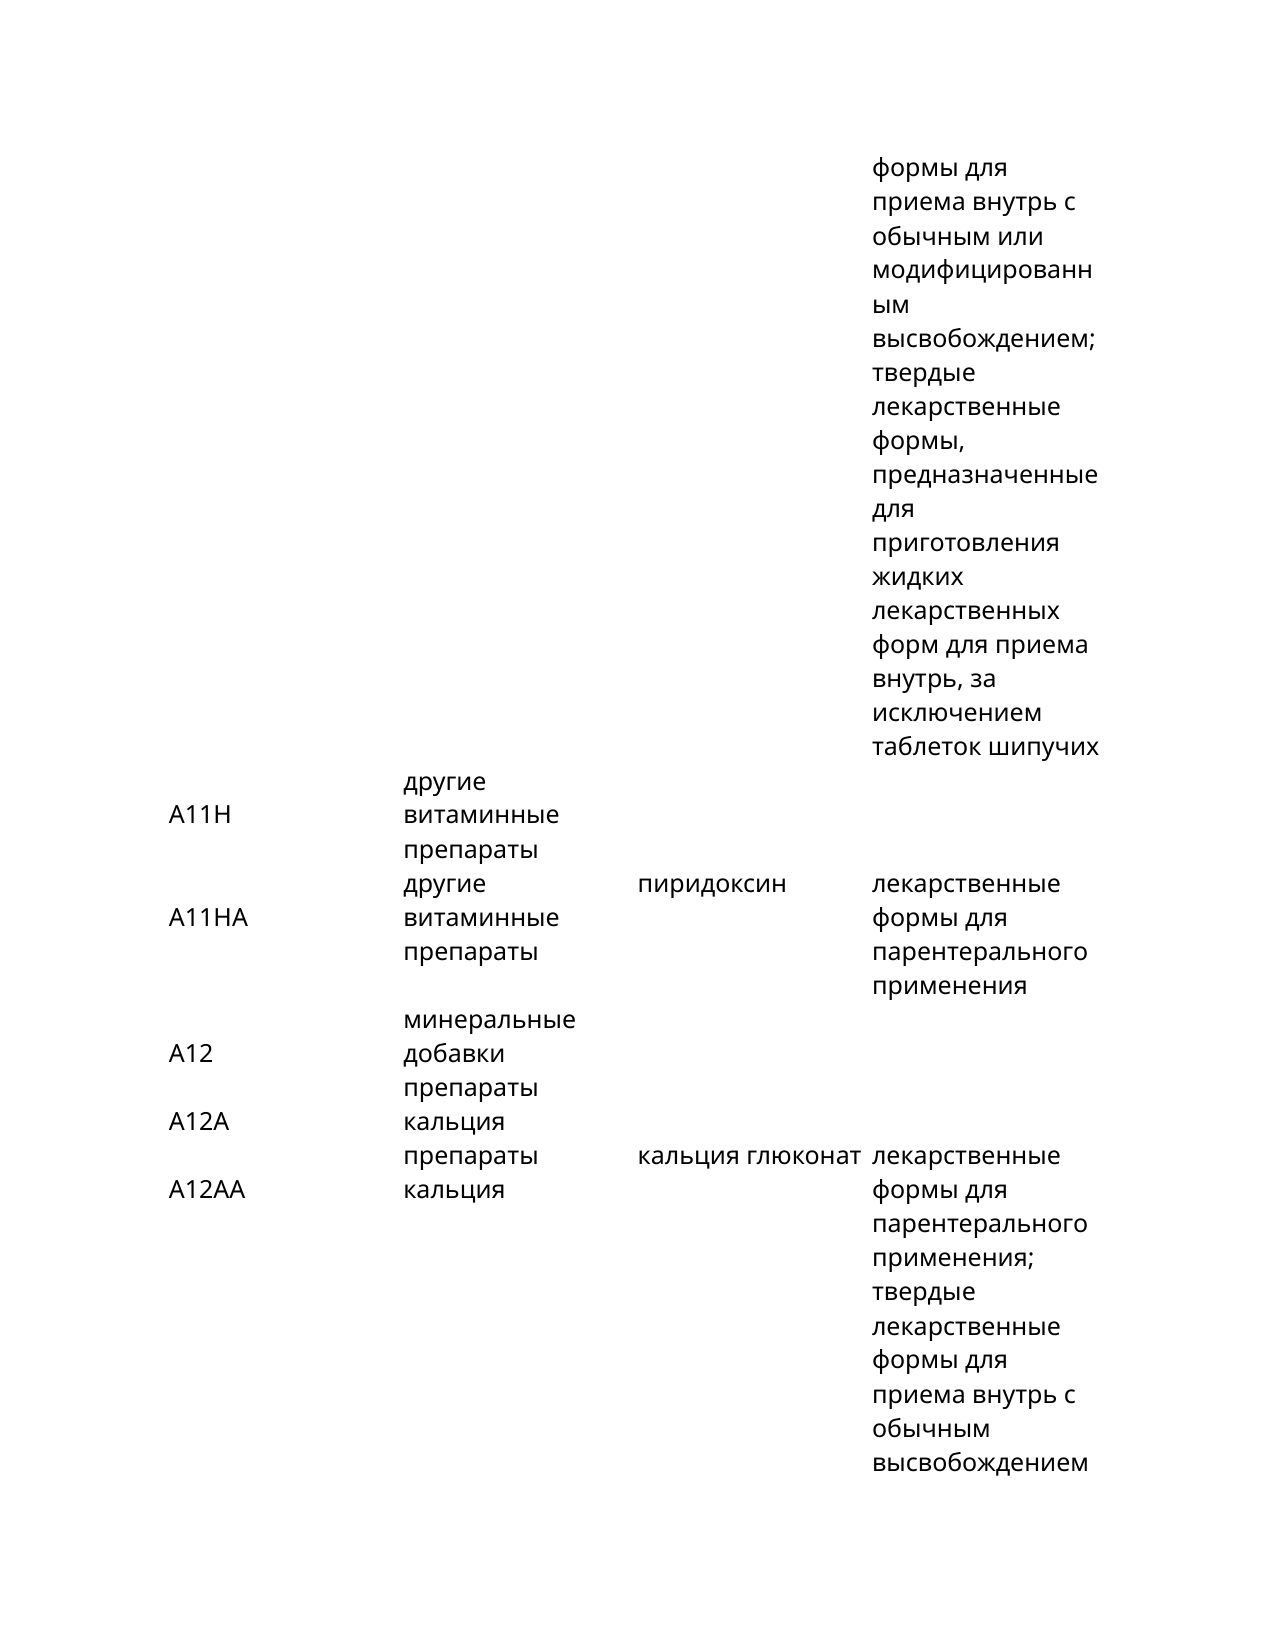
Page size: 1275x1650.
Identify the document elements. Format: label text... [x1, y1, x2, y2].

table_cell [638, 1070, 872, 1138]
table_cell лекарственные формы для парентерального применения [872, 865, 1106, 1002]
table_cell формы для приема внутрь с обычным или модифицированным высвобождением; твердые лекарственные формы, предназначенные для приготовления жидких лекарственных форм для приема внутрь, за исключением таблеток шипучих [872, 150, 1106, 763]
table_cell A12A [169, 1070, 403, 1138]
table_cell [169, 150, 403, 763]
table_cell другие витаминные препараты [403, 763, 637, 865]
table_cell A12 [169, 1002, 403, 1070]
table_cell A12AA [169, 1138, 403, 1478]
table_cell препараты кальция [403, 1138, 637, 1478]
table_cell A11H [169, 763, 403, 865]
table_cell [872, 763, 1106, 865]
table_cell другие витаминные препараты [403, 865, 637, 1002]
table_cell препараты кальция [403, 1070, 637, 1138]
table_cell лекарственные формы для парентерального применения; твердые лекарственные формы для приема внутрь с обычным высвобождением [872, 1138, 1106, 1478]
table_cell [638, 763, 872, 865]
table_cell A11HA [169, 865, 403, 1002]
table_cell [403, 150, 637, 763]
table_cell [638, 150, 872, 763]
table_cell кальция глюконат [638, 1138, 872, 1478]
table_cell [872, 1002, 1106, 1070]
table_cell [872, 1070, 1106, 1138]
table_cell [638, 1002, 872, 1070]
table_cell пиридоксин [638, 865, 872, 1002]
table_cell минеральные добавки [403, 1002, 637, 1070]
